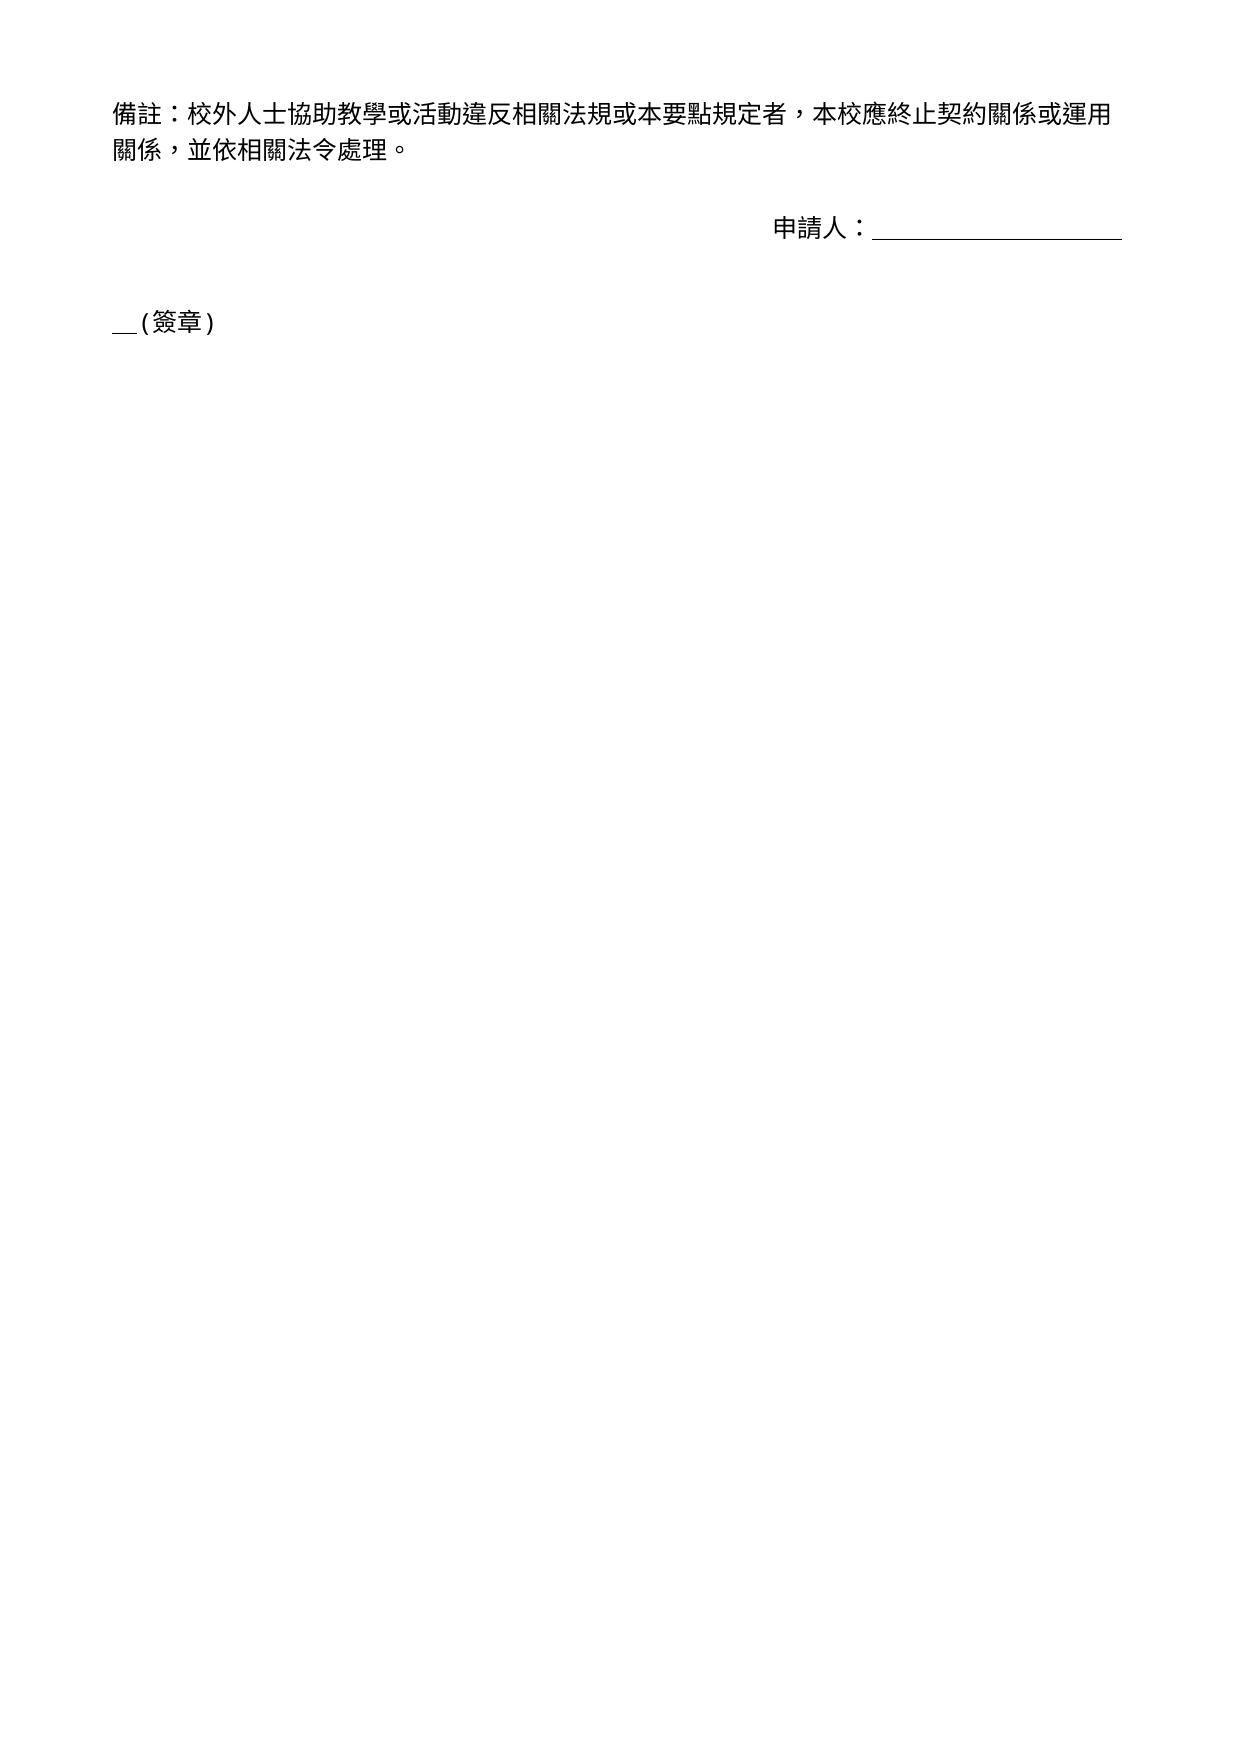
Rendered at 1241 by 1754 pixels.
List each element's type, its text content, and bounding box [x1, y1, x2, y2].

text 備註：校外人士協助教學或活動違反相關法規或本要點規定者，本校應終止契約關係或運用關係，並依相關法令處理。 [112, 94, 1128, 167]
text 申請人：＿＿＿＿＿＿＿＿＿＿＿(簽章) [112, 185, 1128, 342]
